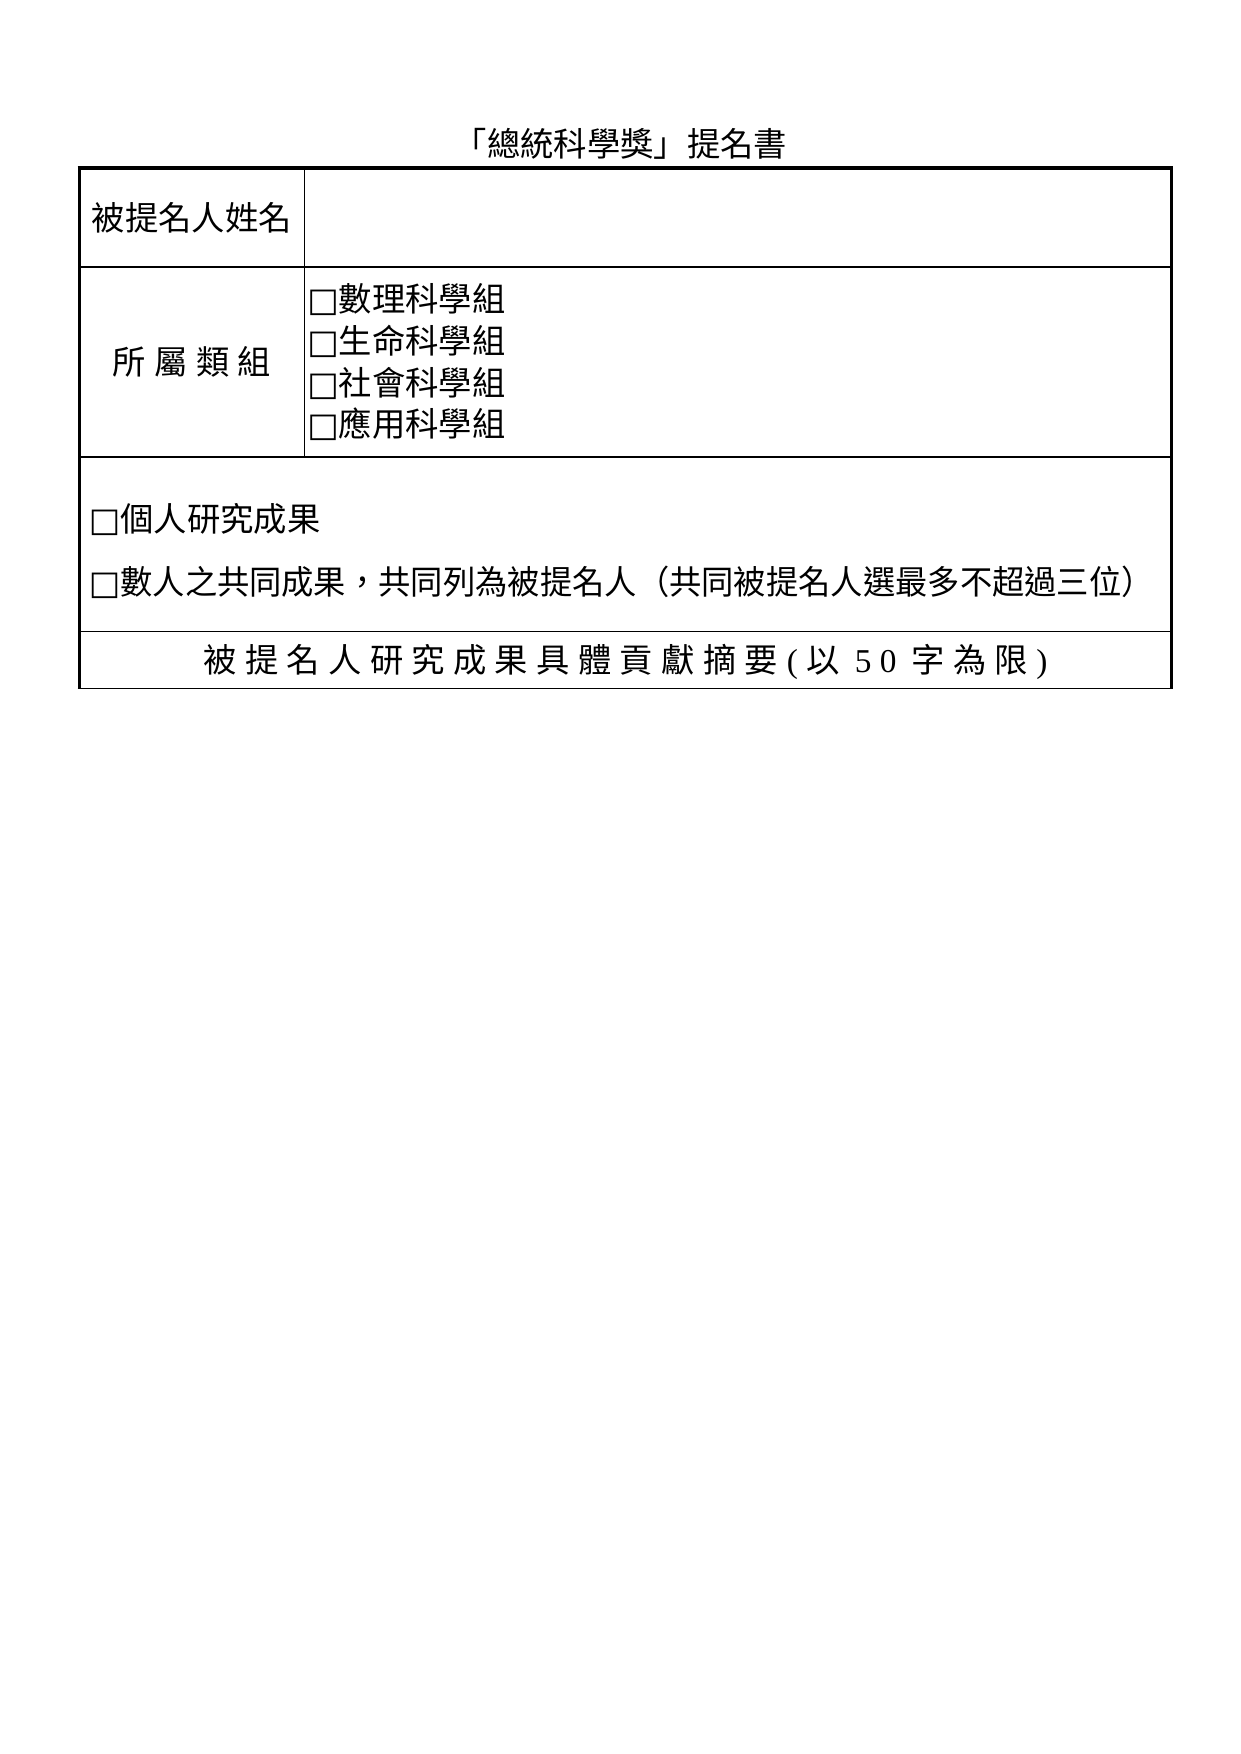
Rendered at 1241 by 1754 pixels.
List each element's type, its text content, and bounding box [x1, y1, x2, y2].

table_header [305, 170, 1170, 266]
table_cell 所 屬 類 組 [81, 268, 304, 456]
table_cell □個人研究成果 □數人之共同成果，共同列為被提名人（共同被提名人選最多不超過三位） [81, 458, 1170, 631]
table_cell 被提名人研究成果具體貢獻摘要(以50字為限) [81, 632, 1170, 688]
table_header 被提名人姓名 [81, 170, 304, 266]
table_cell □數理科學組 □生命科學組 □社會科學組 □應用科學組 [305, 268, 1170, 456]
text 「總統科學獎」提名書 [118, 118, 1122, 166]
